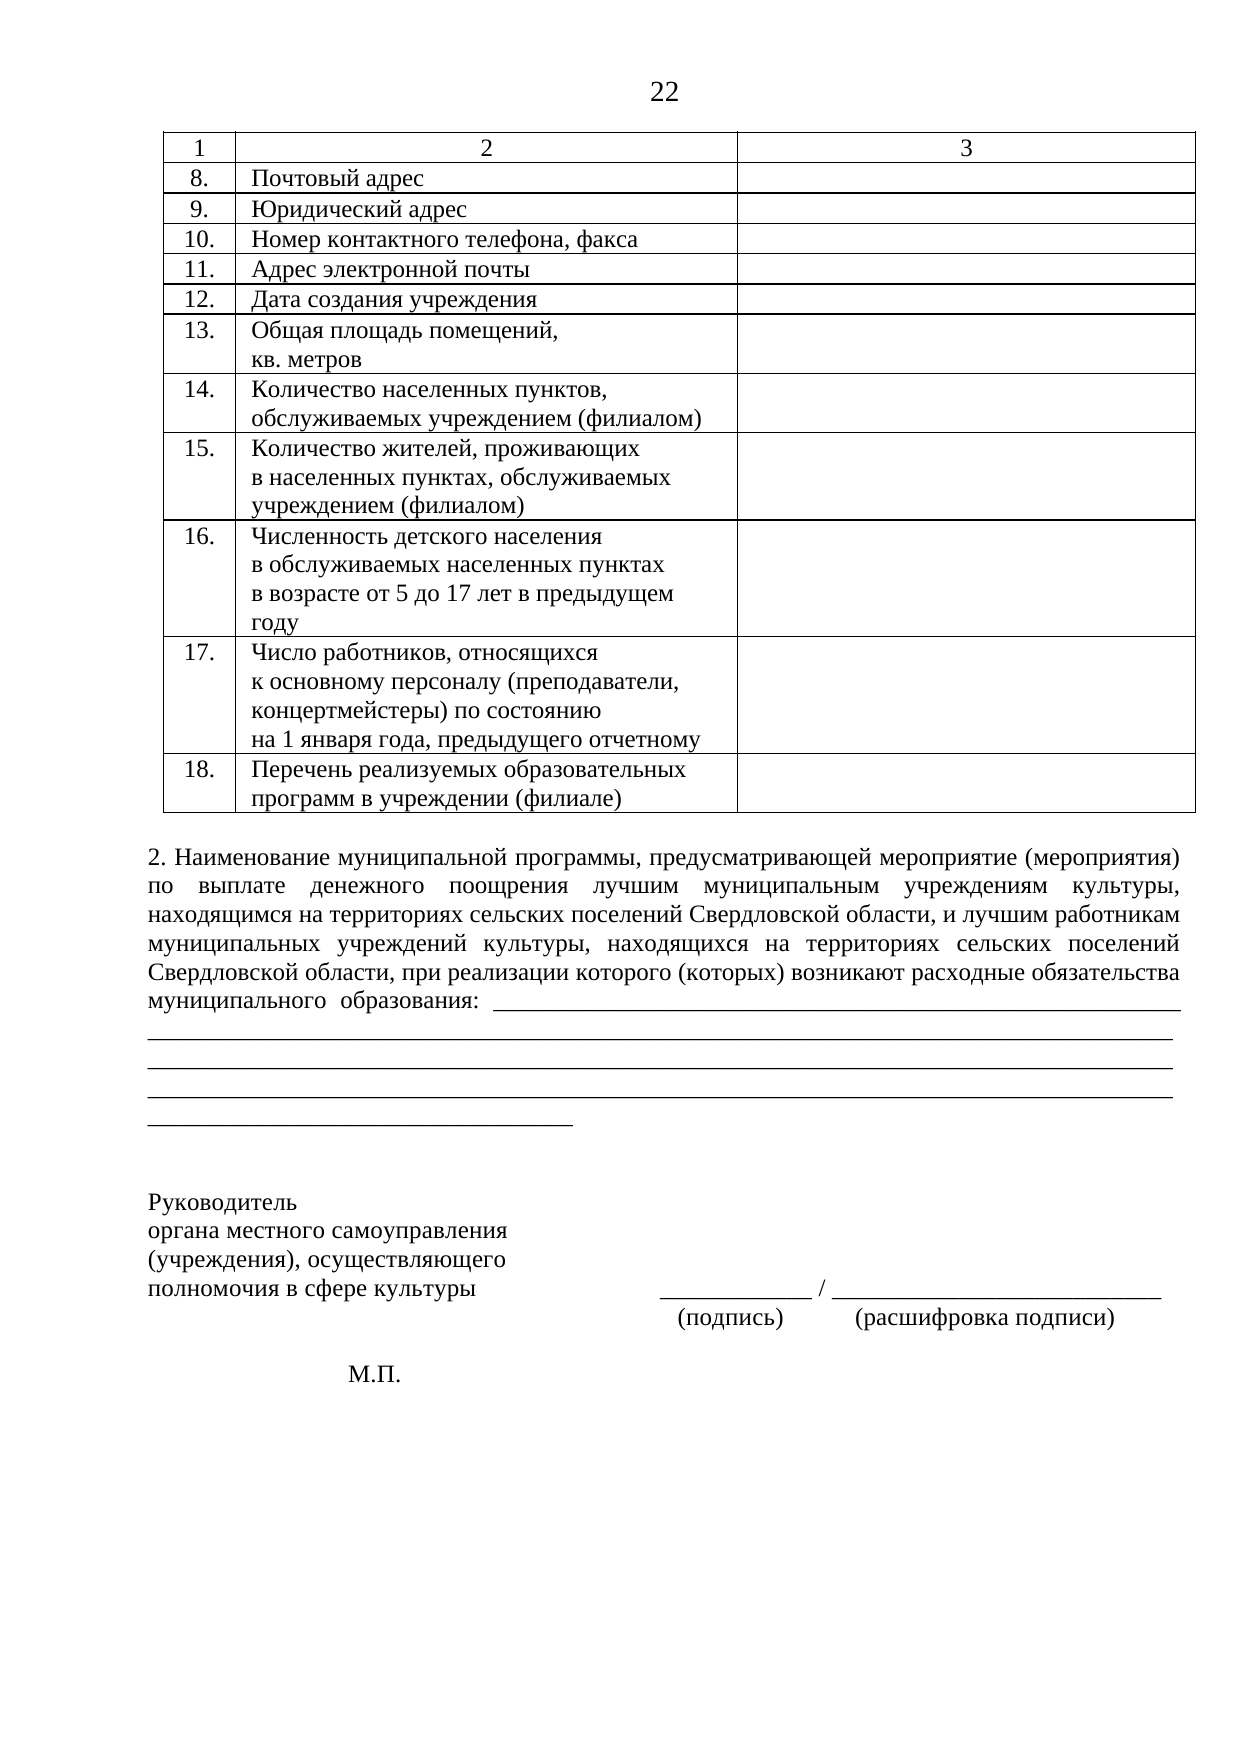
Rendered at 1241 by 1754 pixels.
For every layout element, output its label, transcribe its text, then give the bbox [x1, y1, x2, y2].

table_cell Дата создания учреждения [236, 285, 737, 313]
table_cell Общая площадь помещений, кв. метров [236, 315, 737, 372]
text М.П. [148, 1331, 1181, 1388]
table_cell 12. [164, 285, 235, 313]
table_cell 18. [164, 754, 235, 811]
table_cell Количество жителей, проживающих в населенных пунктах, обслуживаемых учреждением (филиалом) [236, 433, 737, 519]
table_cell [738, 254, 1195, 283]
table_cell [738, 315, 1195, 372]
table_cell 17. [164, 637, 235, 752]
table_cell 11. [164, 254, 235, 283]
table_cell Юридический адрес [236, 194, 737, 222]
table_cell 9. [164, 194, 235, 222]
table_cell [738, 754, 1195, 811]
table_cell [738, 163, 1195, 192]
table_header 3 [738, 133, 1195, 162]
table_cell [738, 224, 1195, 253]
table_cell [738, 433, 1195, 519]
table_cell Номер контактного телефона, факса [236, 224, 737, 253]
table_cell Число работников, относящихся к основному персоналу (преподаватели, концертмейстеры) по состоянию на 1 января года, предыдущего отчетному [236, 637, 737, 752]
table_cell 8. [164, 163, 235, 192]
table_cell [738, 194, 1195, 222]
text 2. Наименование муниципальной программы, предусматривающей мероприятие (мероприятия) по выплате денежного поощрения лучшим муниципальным учреждениям культуры, находящимся на территориях сельских поселений Свердловской области, и лучшим работникам муниципальных учреждений культуры, находящихся на территориях сельских поселений Свердловской области, при реализации которого (которых) возникают расходные обязательства муниципального образования: _______________________________________________________ ________________________________________________________________________________________________________________________________________________________________________________________________________________________________________________________________________________________ [148, 842, 1181, 1129]
table_cell [738, 637, 1195, 752]
table_header 2 [236, 133, 737, 162]
table_cell [738, 374, 1195, 431]
text (подпись) (расшифровка подписи) [148, 1302, 1181, 1331]
text полномочия в сфере культуры ____________ / __________________________ [148, 1273, 1181, 1302]
table_cell [738, 521, 1195, 636]
table_cell 10. [164, 224, 235, 253]
table_cell Почтовый адрес [236, 163, 737, 192]
table_cell Перечень реализуемых образовательных программ в учреждении (филиале) [236, 754, 737, 811]
text органа местного самоуправления [148, 1216, 1181, 1244]
table_header 1 [164, 133, 235, 162]
table_cell Численность детского населения в обслуживаемых населенных пунктах в возрасте от 5 до 17 лет в предыдущем году [236, 521, 737, 636]
table_cell [738, 285, 1195, 313]
table_cell Количество населенных пунктов, обслуживаемых учреждением (филиалом) [236, 374, 737, 431]
table_cell 14. [164, 374, 235, 431]
table_cell 16. [164, 521, 235, 636]
table_cell 15. [164, 433, 235, 519]
table_cell Адрес электронной почты [236, 254, 737, 283]
text (учреждения), осуществляющего [148, 1244, 1181, 1273]
text Руководитель [148, 1158, 1181, 1216]
table_cell 13. [164, 315, 235, 372]
